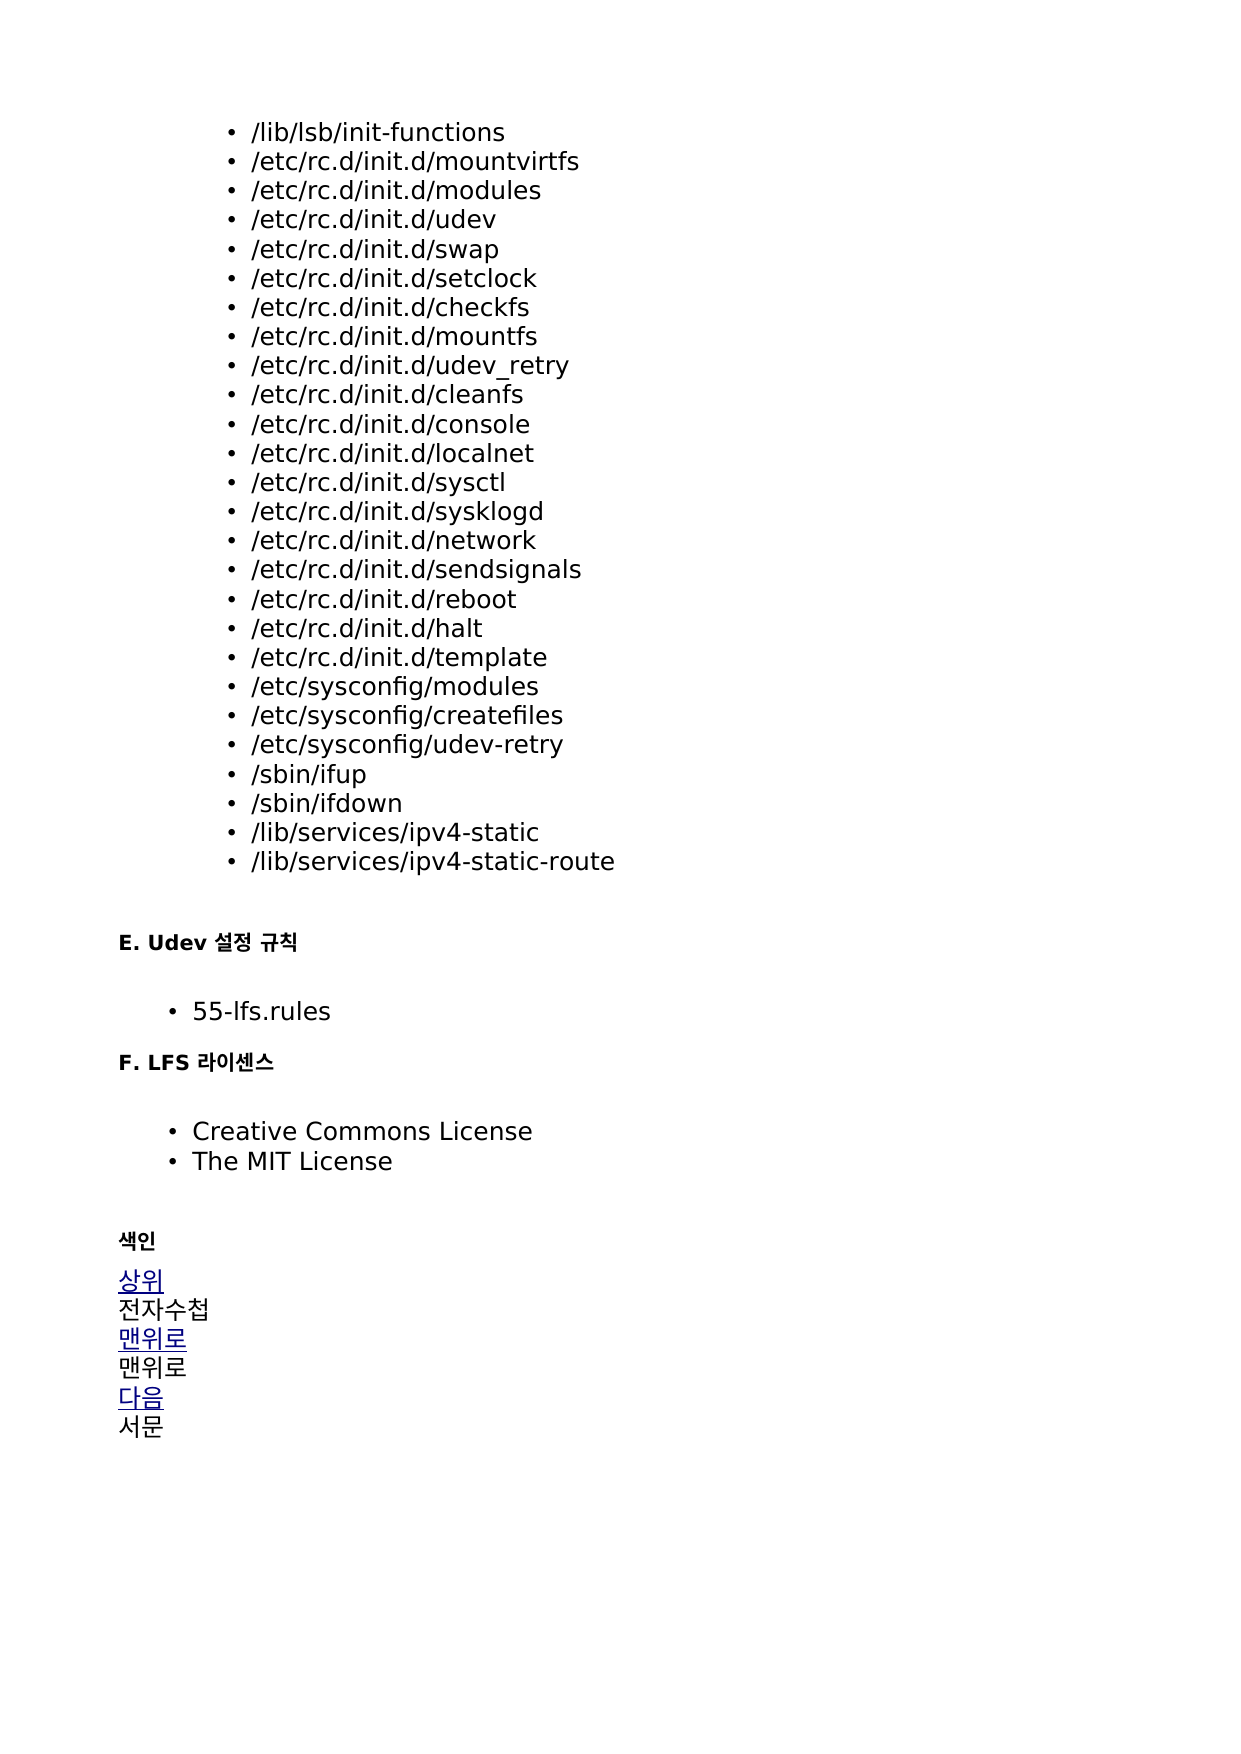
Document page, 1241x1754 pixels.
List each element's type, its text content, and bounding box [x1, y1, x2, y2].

list The MIT License [177, 1147, 1122, 1176]
list /etc/rc.d/init.d/localnet [236, 439, 1122, 468]
list /etc/rc.d/init.d/udev [236, 206, 1122, 235]
subtitle F. LFS 라이센스 [118, 1051, 1122, 1076]
text 상위 전자수첩 [118, 1267, 1122, 1326]
list /lib/lsb/init-functions [236, 118, 1122, 147]
list /etc/rc.d/init.d/setclock [236, 264, 1122, 293]
list /etc/rc.d/init.d/mountfs [236, 322, 1122, 351]
list /etc/rc.d/init.d/checkfs [236, 293, 1122, 322]
list /etc/sysconfig/udev-retry [236, 731, 1122, 760]
list /etc/rc.d/init.d/mountvirtfs [236, 147, 1122, 176]
list /etc/rc.d/init.d/swap [236, 235, 1122, 264]
list /etc/rc.d/init.d/halt [236, 614, 1122, 643]
list /etc/rc.d/init.d/udev_retry [236, 351, 1122, 381]
list /etc/rc.d/init.d/cleanfs [236, 381, 1122, 410]
subtitle E. Udev 설정 규칙 [118, 931, 1122, 955]
subtitle 색인 [118, 1230, 1122, 1255]
list /etc/rc.d/init.d/modules [236, 176, 1122, 206]
list /etc/rc.d/init.d/sysctl [236, 468, 1122, 497]
list /etc/rc.d/init.d/network [236, 526, 1122, 556]
list Creative Commons License [177, 1118, 1122, 1147]
list /etc/rc.d/init.d/sendsignals [236, 556, 1122, 585]
list /etc/rc.d/init.d/reboot [236, 585, 1122, 614]
list /lib/services/ipv4-static-route [236, 847, 1122, 876]
list /etc/sysconfig/createfiles [236, 701, 1122, 731]
list /sbin/ifup [236, 760, 1122, 789]
list /etc/rc.d/init.d/sysklogd [236, 497, 1122, 526]
text 다음 서문 [118, 1384, 1122, 1442]
list 55-lfs.rules [177, 997, 1122, 1026]
list /sbin/ifdown [236, 789, 1122, 818]
list /etc/rc.d/init.d/console [236, 410, 1122, 439]
text 맨위로 맨위로 [118, 1326, 1122, 1384]
list /etc/rc.d/init.d/template [236, 643, 1122, 672]
list /etc/sysconfig/modules [236, 672, 1122, 701]
list /lib/services/ipv4-static [236, 818, 1122, 847]
